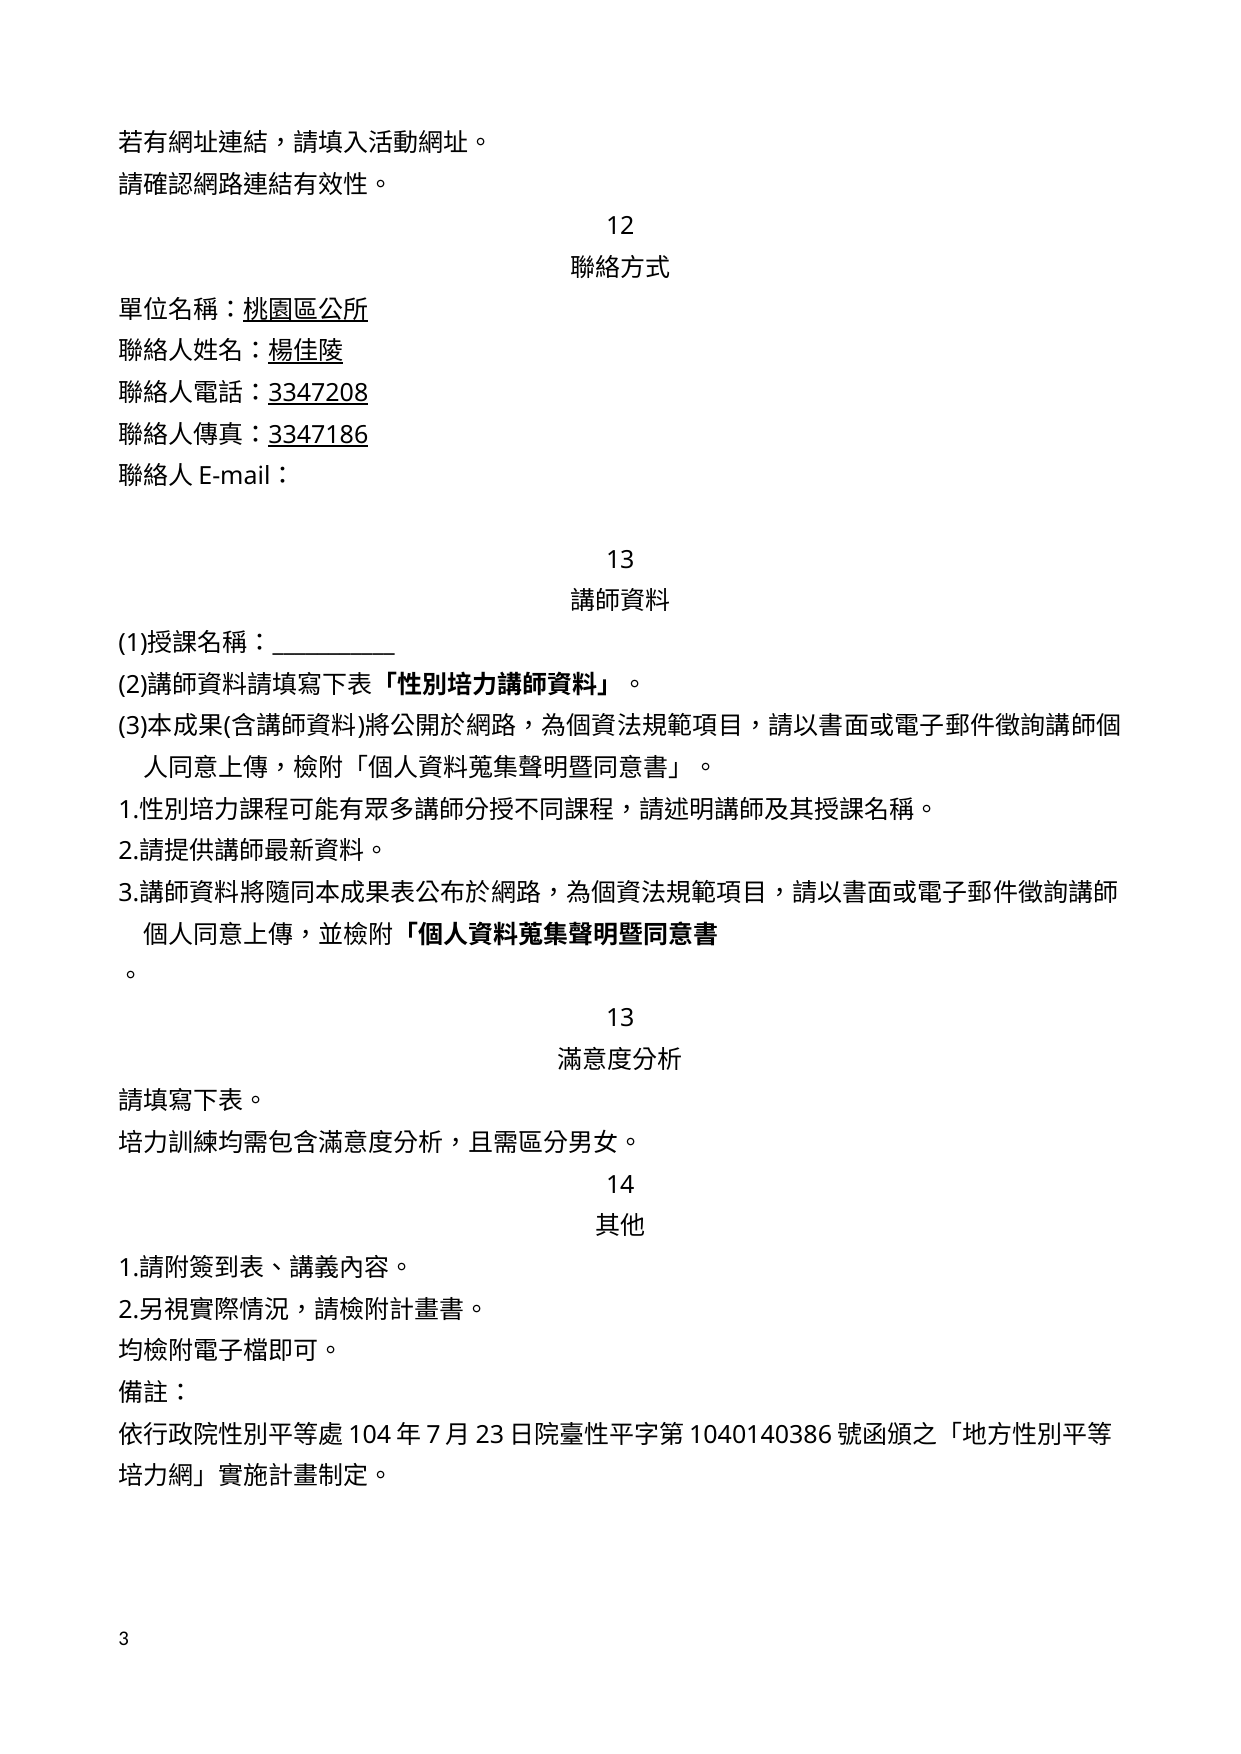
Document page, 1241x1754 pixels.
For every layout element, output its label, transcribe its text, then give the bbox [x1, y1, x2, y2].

text 其他 [118, 1201, 1122, 1243]
text 聯絡人傳真：3347186 [118, 410, 1122, 451]
text 請確認網路連結有效性。 [118, 160, 1122, 201]
text 備註： [118, 1368, 1122, 1410]
text 13 [118, 535, 1122, 576]
text 滿意度分析 [118, 1035, 1122, 1076]
text 13 [118, 993, 1122, 1035]
text 均檢附電子檔即可。 [118, 1326, 1122, 1368]
text 請填寫下表。 [118, 1076, 1122, 1118]
text 。 [118, 951, 1122, 993]
text 2.另視實際情況，請檢附計畫書。 [118, 1285, 1122, 1326]
text 聯絡人電話：3347208 [118, 368, 1122, 410]
text 依行政院性別平等處104年7月23日院臺性平字第1040140386號函頒之「地方性別平等培力網」實施計畫制定。 [118, 1410, 1122, 1493]
text 12 [118, 201, 1122, 243]
text 14 [118, 1160, 1122, 1201]
text 單位名稱：桃園區公所 [118, 285, 1122, 326]
text 培力訓練均需包含滿意度分析，且需區分男女。 [118, 1118, 1122, 1160]
text 講師資料 [118, 576, 1122, 618]
text 3.講師資料將隨同本成果表公布於網路，為個資法規範項目，請以書面或電子郵件徵詢講師個人同意上傳，並檢附「個人資料蒐集聲明暨同意書 [118, 868, 1122, 951]
text 聯絡人姓名：楊佳陵 [118, 326, 1122, 368]
text (3)本成果(含講師資料)將公開於網路，為個資法規範項目，請以書面或電子郵件徵詢講師個人同意上傳，檢附「個人資料蒐集聲明暨同意書」。 [118, 701, 1122, 785]
text 聯絡人E-mail： [118, 451, 1122, 493]
text 1.性別培力課程可能有眾多講師分授不同課程，請述明講師及其授課名稱。 [118, 785, 1122, 826]
text 1.請附簽到表、講義內容。 [118, 1243, 1122, 1285]
text 2.請提供講師最新資料。 [118, 826, 1122, 868]
text 若有網址連結，請填入活動網址。 [118, 118, 1122, 160]
text (2)講師資料請填寫下表「性別培力講師資料」。 [118, 660, 1122, 701]
text 聯絡方式 [118, 243, 1122, 285]
text (1)授課名稱：___________ [118, 618, 1122, 660]
